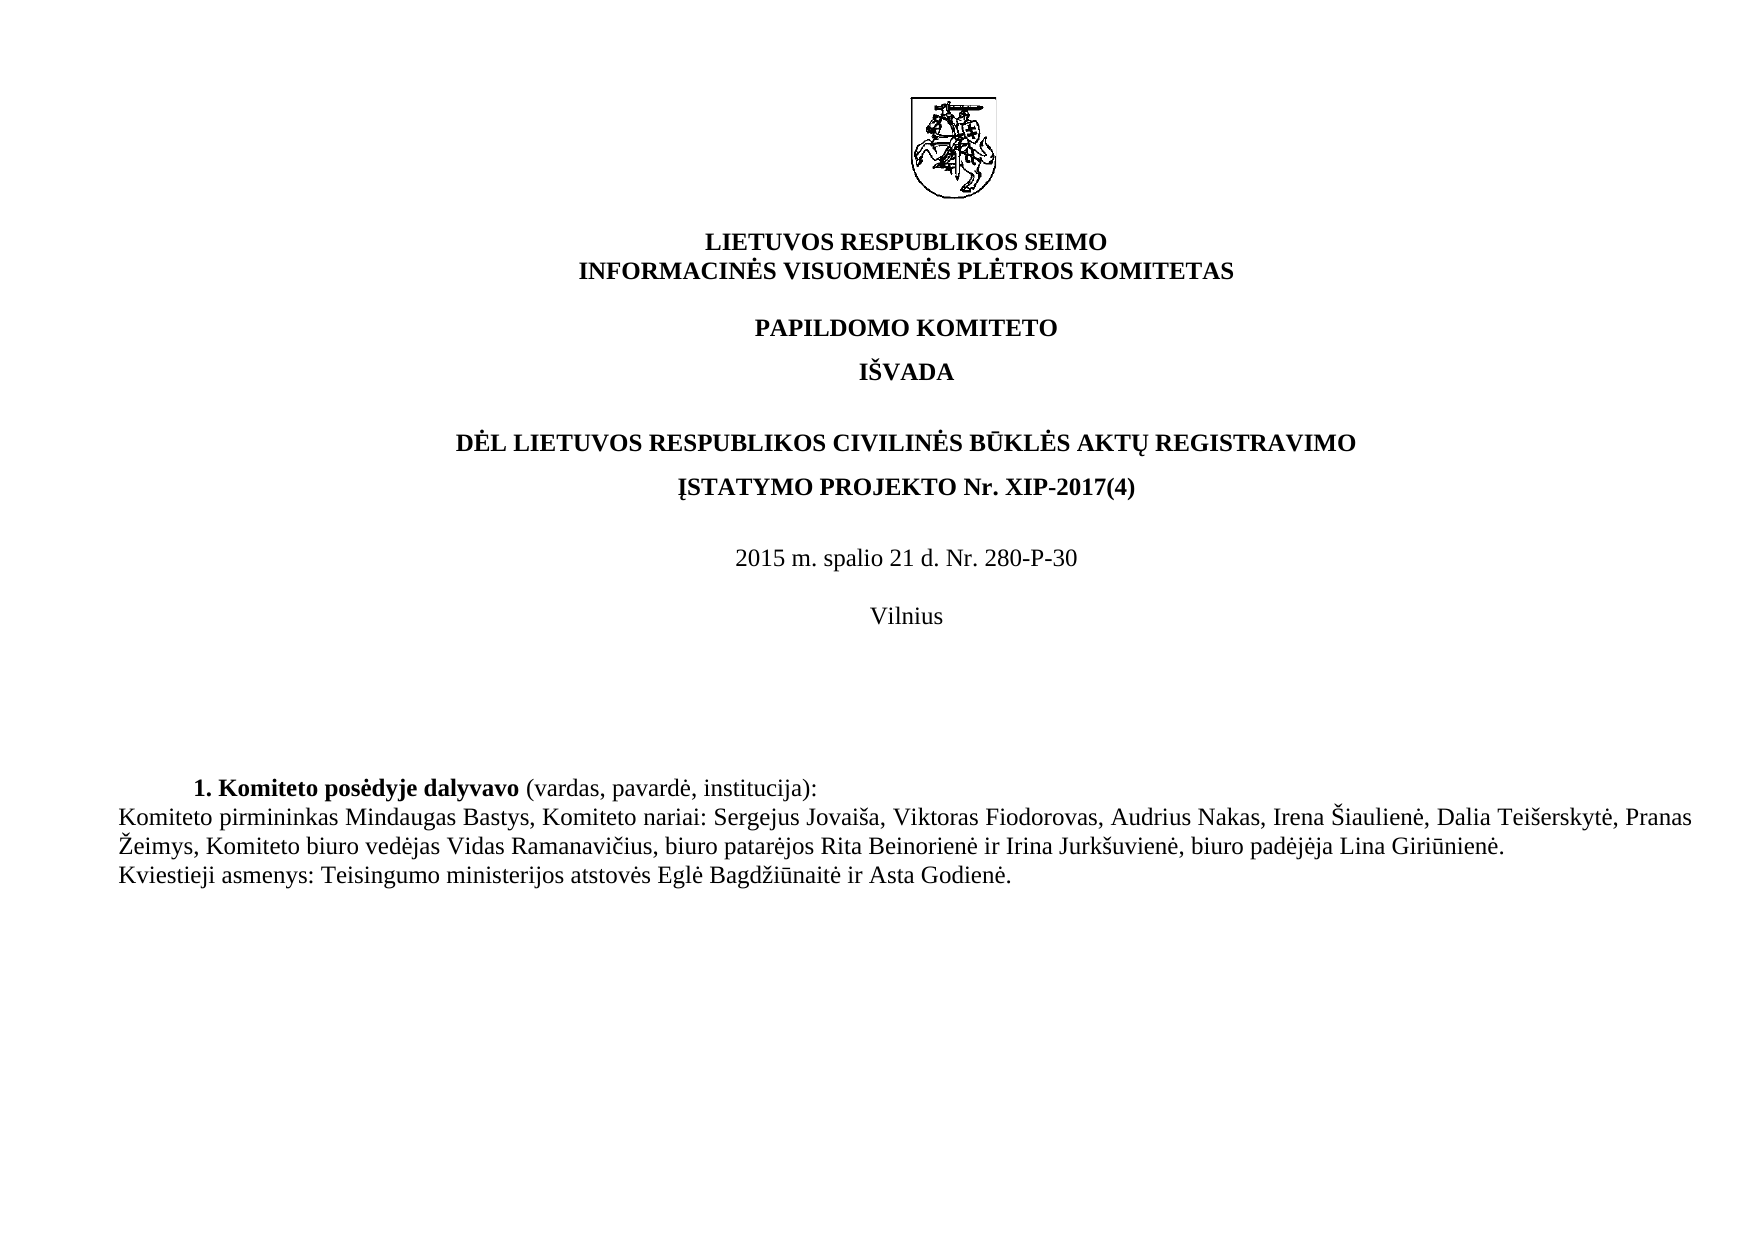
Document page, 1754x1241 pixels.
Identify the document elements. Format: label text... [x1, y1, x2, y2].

text ĮSTATYMO PROJEKTO Nr. XIP-2017(4) [118, 472, 1694, 500]
subtitle PAPILDOMO KOMITETO [118, 313, 1694, 342]
text Vilnius [118, 601, 1694, 630]
subtitle IŠVADA [118, 357, 1694, 385]
text DĖL LIETUVOS RESPUBLIKOS CIVILINĖS BŪKLĖS AKTŲ REGISTRAVIMO [142, 428, 1671, 457]
subtitle 1. Komiteto posėdyje dalyvavo (vardas, pavardė, institucija): [118, 773, 1694, 802]
text Kviestieji asmenys: Teisingumo ministerijos atstovės Eglė Bagdžiūnaitė ir Asta Godienė. [118, 860, 1694, 888]
text INFORMACINĖS VISUOMENĖS PLĖTROS komitetaS [118, 256, 1694, 285]
text LIETUVOS RESPUBLIKOS SEIMO [118, 227, 1694, 256]
text Komiteto pirmininkas Mindaugas Bastys, Komiteto nariai: Sergejus Jovaiša, Viktoras Fiodorovas, Audrius Nakas, Irena Šiaulienė, Dalia Teišerskytė, Pranas Žeimys, Komiteto biuro vedėjas Vidas Ramanavičius, biuro patarėjos Rita Beinorienė ir Irina Jurkšuvienė, biuro padėjėja Lina Giriūnienė. [118, 802, 1694, 860]
text 2015 m. spalio 21 d. Nr. 280-P-30 [118, 543, 1694, 572]
